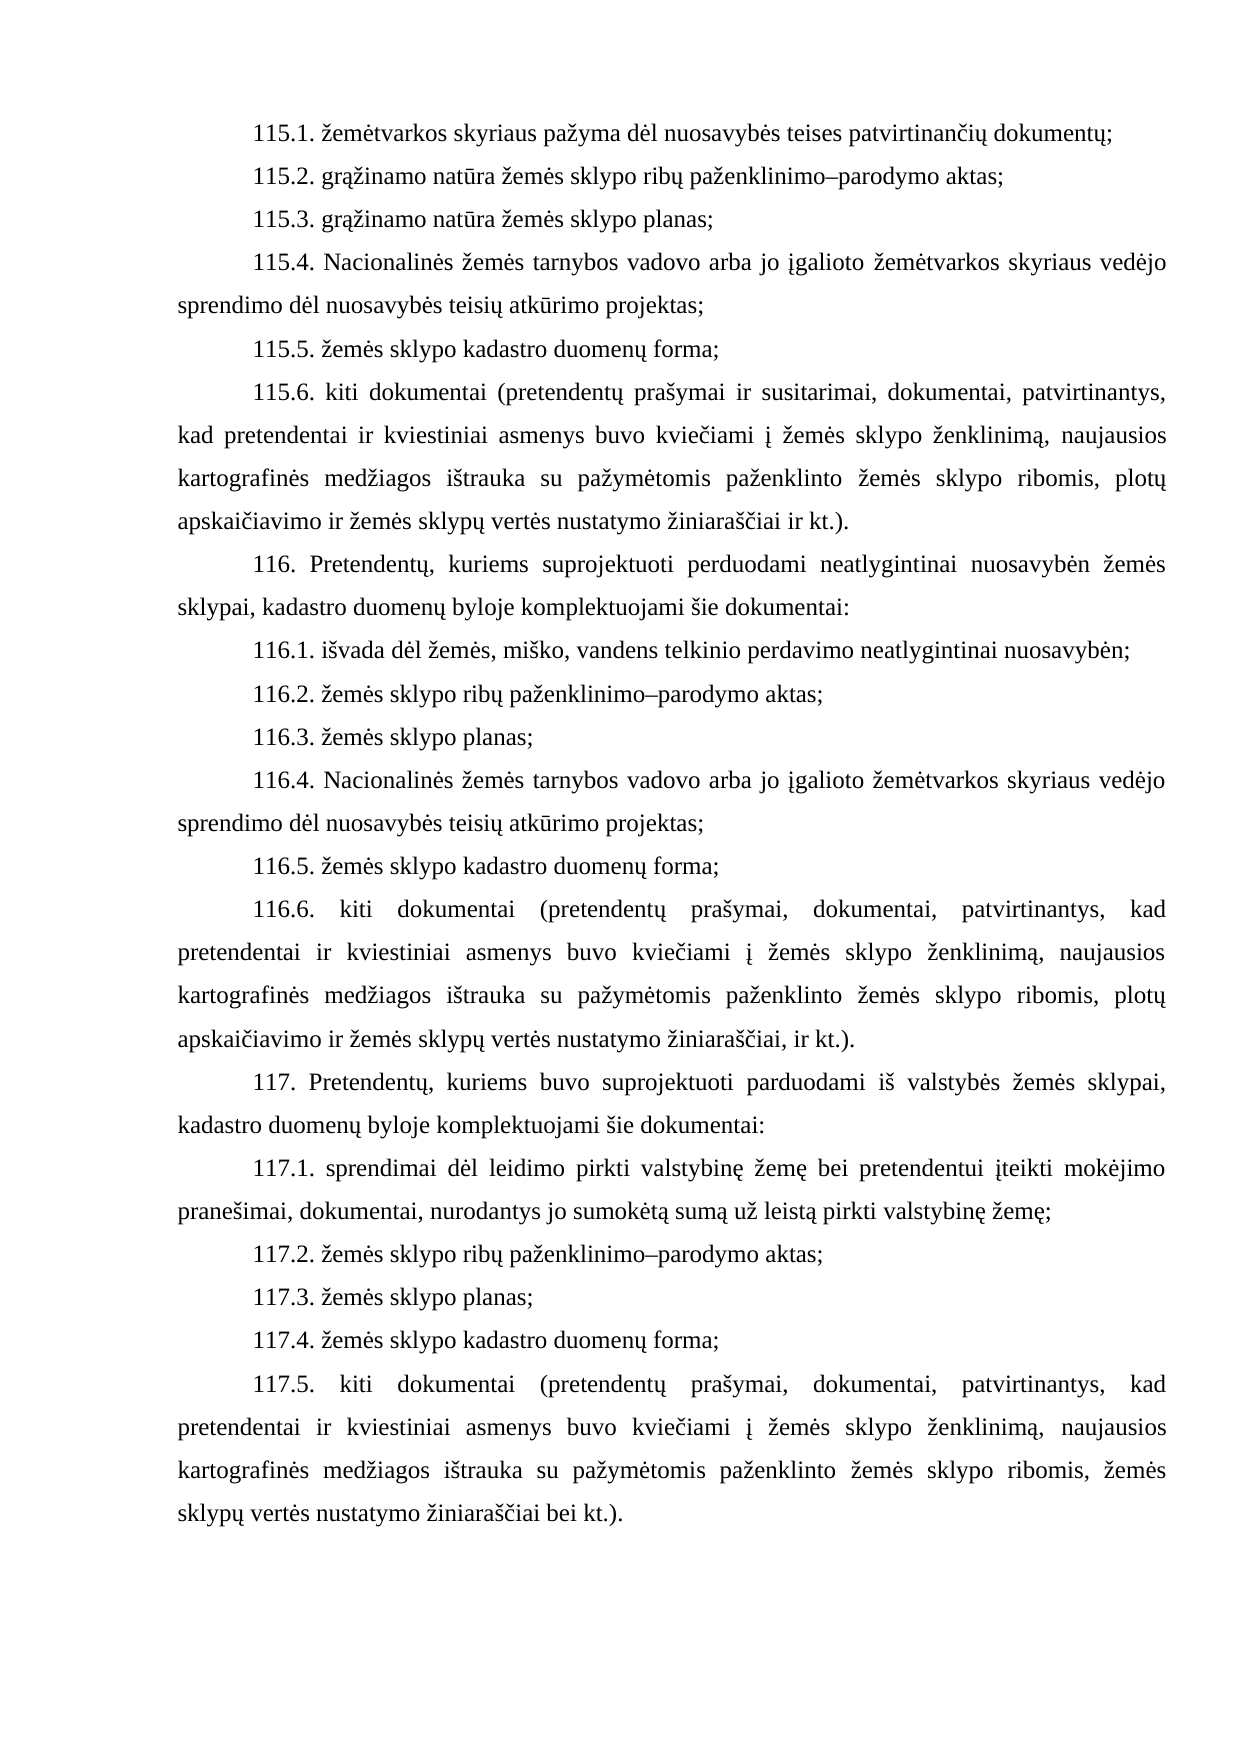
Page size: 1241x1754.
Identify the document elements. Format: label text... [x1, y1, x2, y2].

text 115.4. Nacionalinės žemės tarnybos vadovo arba jo įgalioto žemėtvarkos skyriaus vedėjo sprendimo dėl nuosavybės teisių atkūrimo projektas; [177, 247, 1167, 319]
text 116.1. išvada dėl žemės, miško, vandens telkinio perdavimo neatlygintinai nuosavybėn; [177, 636, 1167, 664]
text 115.1. žemėtvarkos skyriaus pažyma dėl nuosavybės teises patvirtinančių dokumentų; [177, 118, 1167, 147]
text 115.5. žemės sklypo kadastro duomenų forma; [177, 334, 1167, 362]
text 116.4. Nacionalinės žemės tarnybos vadovo arba jo įgalioto žemėtvarkos skyriaus vedėjo sprendimo dėl nuosavybės teisių atkūrimo projektas; [177, 765, 1167, 837]
text 115.2. grąžinamo natūra žemės sklypo ribų paženklinimo–parodymo aktas; [177, 161, 1167, 190]
text 116.3. žemės sklypo planas; [177, 722, 1167, 751]
text 115.3. grąžinamo natūra žemės sklypo planas; [177, 204, 1167, 233]
text 117.4. žemės sklypo kadastro duomenų forma; [177, 1326, 1167, 1354]
text 116.5. žemės sklypo kadastro duomenų forma; [177, 851, 1167, 880]
text 117.2. žemės sklypo ribų paženklinimo–parodymo aktas; [177, 1239, 1167, 1268]
text 117. Pretendentų, kuriems buvo suprojektuoti parduodami iš valstybės žemės sklypai, kadastro duomenų byloje komplektuojami šie dokumentai: [177, 1067, 1167, 1139]
text 117.3. žemės sklypo planas; [177, 1282, 1167, 1311]
text 116. Pretendentų, kuriems suprojektuoti perduodami neatlygintinai nuosavybėn žemės sklypai, kadastro duomenų byloje komplektuojami šie dokumentai: [177, 549, 1167, 621]
text 115.6. kiti dokumentai (pretendentų prašymai ir susitarimai, dokumentai, patvirtinantys, kad pretendentai ir kviestiniai asmenys buvo kviečiami į žemės sklypo ženklinimą, naujausios kartografinės medžiagos ištrauka su pažymėtomis paženklinto žemės sklypo ribomis, plotų apskaičiavimo ir žemės sklypų vertės nustatymo žiniaraščiai ir kt.). [177, 377, 1167, 535]
text 116.2. žemės sklypo ribų paženklinimo–parodymo aktas; [177, 679, 1167, 707]
text 117.5. kiti dokumentai (pretendentų prašymai, dokumentai, patvirtinantys, kad pretendentai ir kviestiniai asmenys buvo kviečiami į žemės sklypo ženklinimą, naujausios kartografinės medžiagos ištrauka su pažymėtomis paženklinto žemės sklypo ribomis, žemės sklypų vertės nustatymo žiniaraščiai bei kt.). [177, 1369, 1167, 1527]
text 117.1. sprendimai dėl leidimo pirkti valstybinę žemę bei pretendentui įteikti mokėjimo pranešimai, dokumentai, nurodantys jo sumokėtą sumą už leistą pirkti valstybinę žemę; [177, 1153, 1167, 1225]
text 116.6. kiti dokumentai (pretendentų prašymai, dokumentai, patvirtinantys, kad pretendentai ir kviestiniai asmenys buvo kviečiami į žemės sklypo ženklinimą, naujausios kartografinės medžiagos ištrauka su pažymėtomis paženklinto žemės sklypo ribomis, plotų apskaičiavimo ir žemės sklypų vertės nustatymo žiniaraščiai, ir kt.). [177, 894, 1167, 1052]
